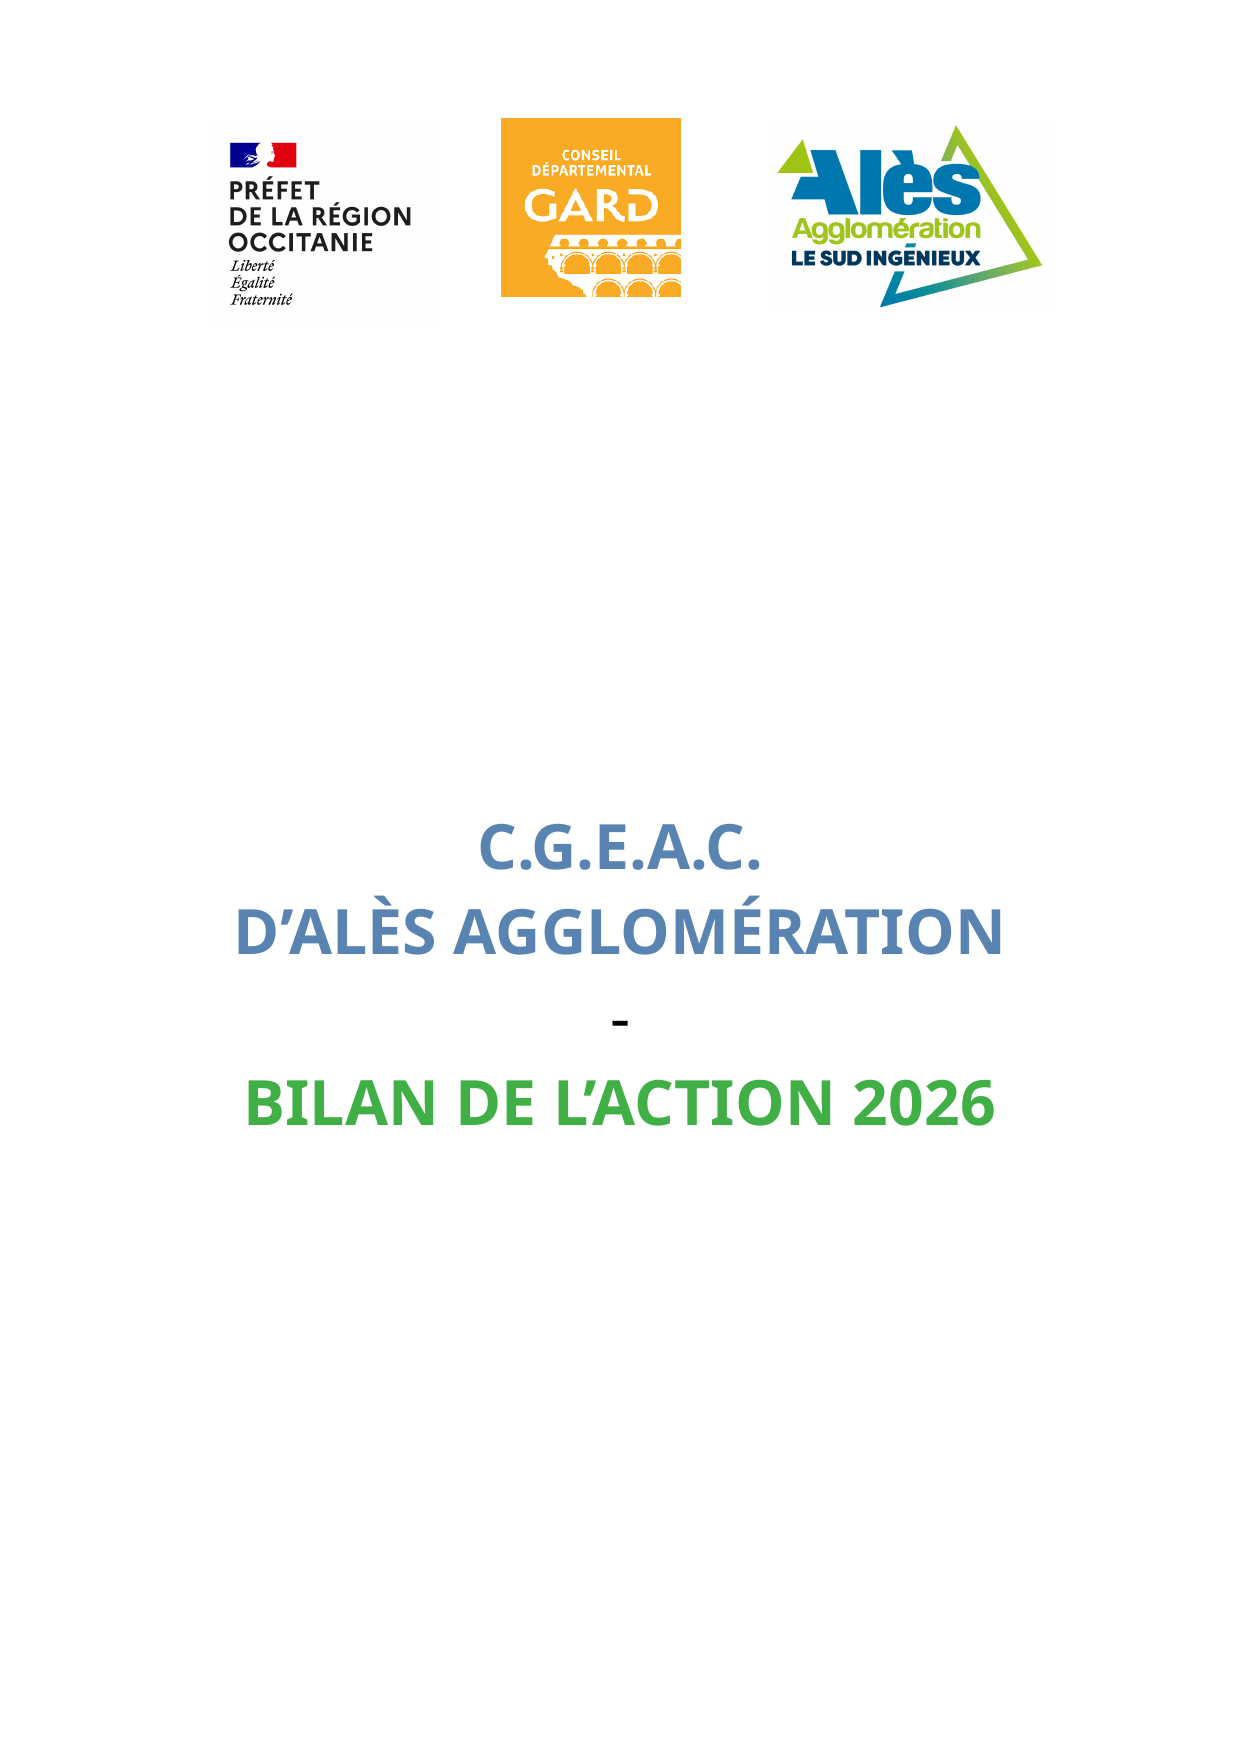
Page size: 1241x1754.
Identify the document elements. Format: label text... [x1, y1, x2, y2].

picture [767, 118, 1052, 314]
text D’ALÈS AGGLOMÉRATION [118, 888, 1122, 973]
text C.G.E.A.C. [118, 802, 1122, 888]
text - [118, 973, 1122, 1059]
picture [206, 118, 438, 330]
picture [501, 118, 681, 297]
text BILAN DE L’ACTION 2026 [118, 1059, 1122, 1144]
